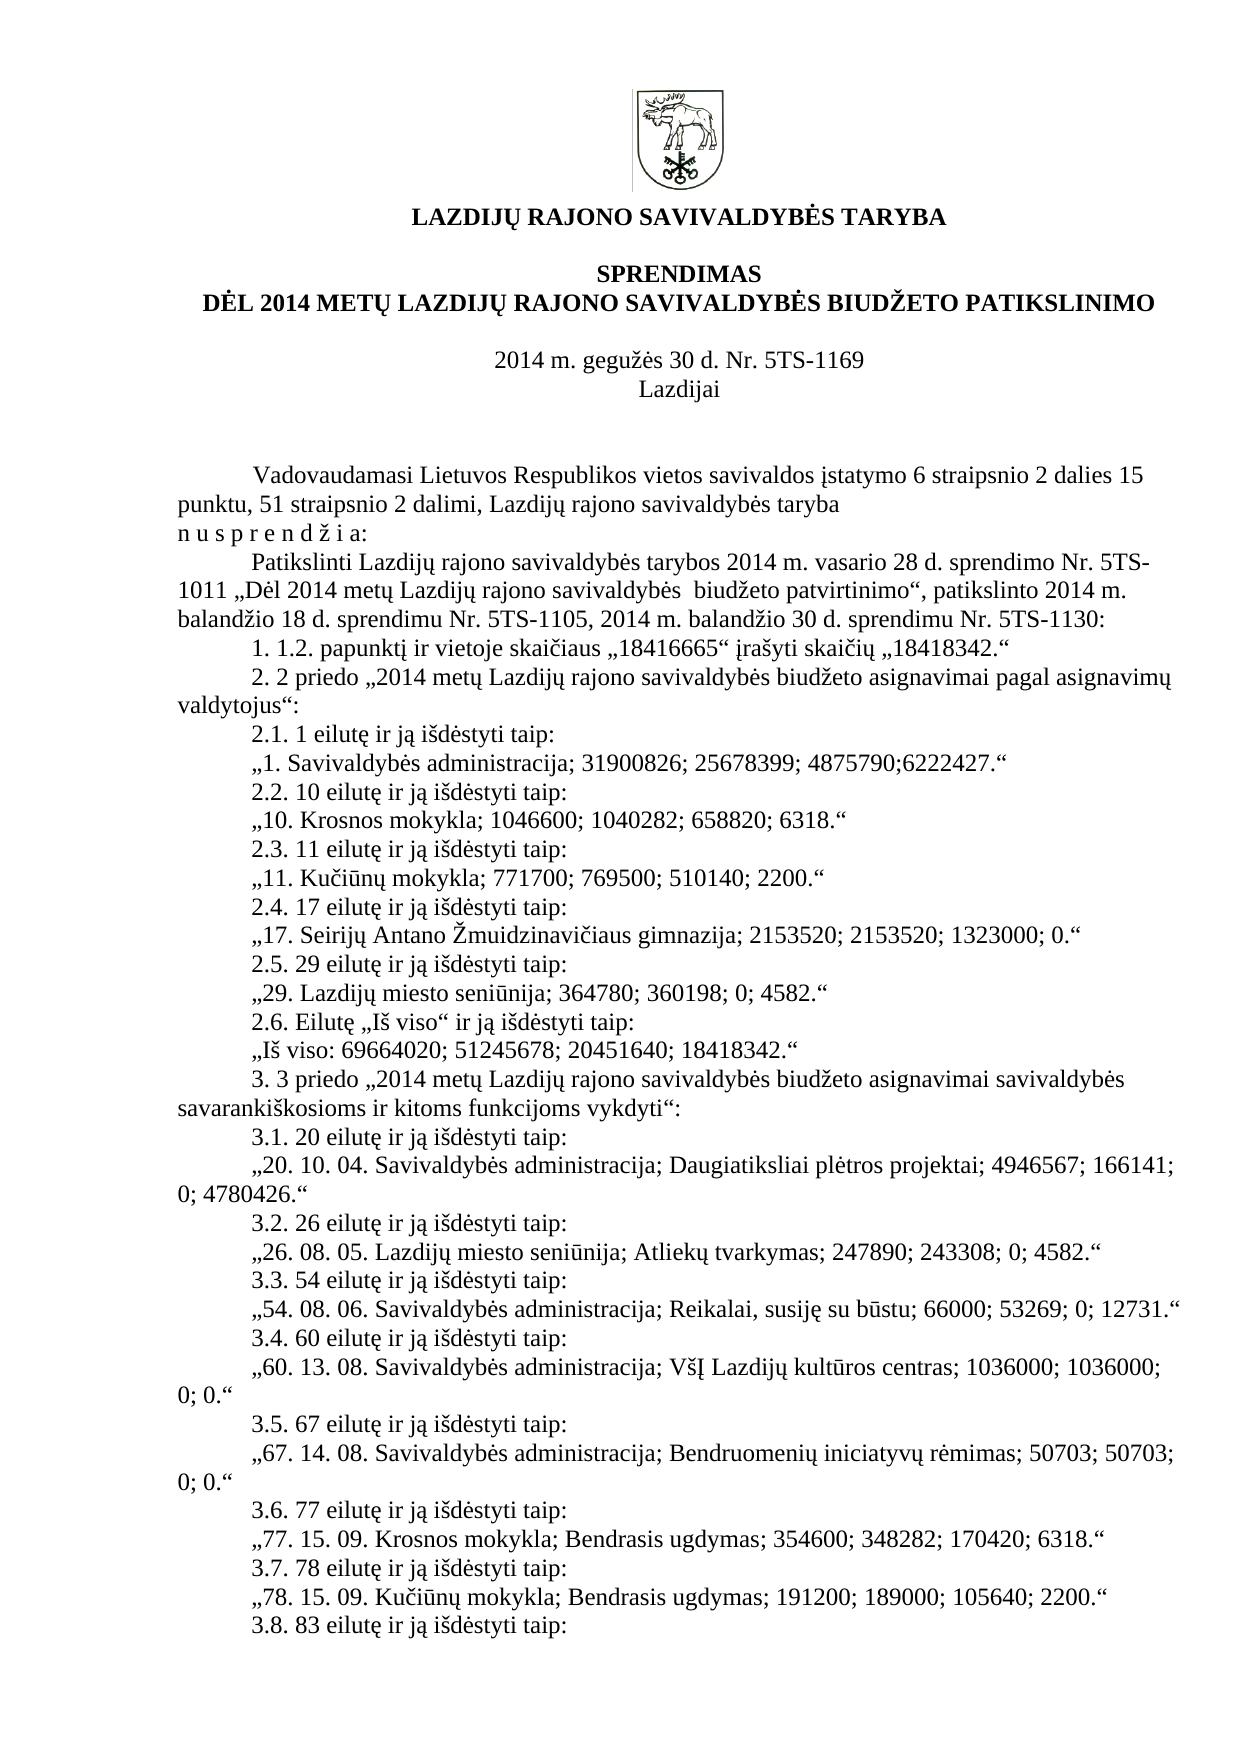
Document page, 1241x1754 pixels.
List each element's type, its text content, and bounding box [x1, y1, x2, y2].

text 2.5. 29 eilutę ir ją išdėstyti taip: [177, 949, 1181, 978]
text 3. 3 priedo „2014 metų Lazdijų rajono savivaldybės biudžeto asignavimai savivaldybės savarankiškosioms ir kitoms funkcijoms vykdyti“: [177, 1064, 1181, 1122]
text „78. 15. 09. Kučiūnų mokykla; Bendrasis ugdymas; 191200; 189000; 105640; 2200.“ [177, 1582, 1181, 1611]
text „26. 08. 05. Lazdijų miesto seniūnija; Atliekų tvarkymas; 247890; 243308; 0; 4582.“ [177, 1237, 1181, 1266]
text 2.1. 1 eilutę ir ją išdėstyti taip: [177, 719, 1181, 748]
text „29. Lazdijų miesto seniūnija; 364780; 360198; 0; 4582.“ [177, 978, 1181, 1007]
text 2.3. 11 eilutę ir ją išdėstyti taip: [177, 834, 1181, 863]
text „20. 10. 04. Savivaldybės administracija; Daugiatiksliai plėtros projektai; 4946567; 166141; 0; 4780426.“ [177, 1151, 1181, 1208]
text „77. 15. 09. Krosnos mokykla; Bendrasis ugdymas; 354600; 348282; 170420; 6318.“ [177, 1524, 1181, 1553]
text „17. Seirijų Antano Žmuidzinavičiaus gimnazija; 2153520; 2153520; 1323000; 0.“ [177, 921, 1181, 949]
text 3.7. 78 eilutę ir ją išdėstyti taip: [177, 1553, 1181, 1582]
text 2.4. 17 eilutę ir ją išdėstyti taip: [177, 892, 1181, 921]
text 2. 2 priedo „2014 metų Lazdijų rajono savivaldybės biudžeto asignavimai pagal asignavimų valdytojus“: [177, 662, 1181, 719]
text 2.6. Eilutę „Iš viso“ ir ją išdėstyti taip: [177, 1007, 1181, 1036]
text „11. Kučiūnų mokykla; 771700; 769500; 510140; 2200.“ [177, 863, 1181, 892]
text 3.6. 77 eilutę ir ją išdėstyti taip: [177, 1496, 1181, 1524]
text Vadovaudamasi Lietuvos Respublikos vietos savivaldos įstatymo 6 straipsnio 2 dalies 15 punktu, 51 straipsnio 2 dalimi, Lazdijų rajono savivaldybės taryba [177, 461, 1181, 518]
text Lazdijai [177, 374, 1181, 403]
text 1. 1.2. papunktį ir vietoje skaičiaus „18416665“ įrašyti skaičių „18418342.“ [177, 633, 1181, 662]
text DĖL 2014 METŲ LAZDIJŲ RAJONO SAVIVALDYBĖS BIUDŽETO PATIKSLINIMO [177, 288, 1181, 317]
text Patikslinti Lazdijų rajono savivaldybės tarybos 2014 m. vasario 28 d. sprendimo Nr. 5TS-1011 „Dėl 2014 metų Lazdijų rajono savivaldybės biudžeto patvirtinimo“, patikslinto 2014 m. balandžio 18 d. sprendimu Nr. 5TS-1105, 2014 m. balandžio 30 d. sprendimu Nr. 5TS-1130: [177, 547, 1181, 633]
text 3.4. 60 eilutę ir ją išdėstyti taip: [177, 1323, 1181, 1352]
text SPRENDIMAS [177, 259, 1181, 288]
text 3.2. 26 eilutę ir ją išdėstyti taip: [177, 1208, 1181, 1237]
text „67. 14. 08. Savivaldybės administracija; Bendruomenių iniciatyvų rėmimas; 50703; 50703; 0; 0.“ [177, 1438, 1181, 1496]
text 3.5. 67 eilutę ir ją išdėstyti taip: [177, 1409, 1181, 1438]
text 3.1. 20 eilutę ir ją išdėstyti taip: [177, 1122, 1181, 1151]
text 2.2. 10 eilutę ir ją išdėstyti taip: [177, 777, 1181, 806]
text „10. Krosnos mokykla; 1046600; 1040282; 658820; 6318.“ [177, 806, 1181, 834]
text „1. Savivaldybės administracija; 31900826; 25678399; 4875790;6222427.“ [177, 748, 1181, 777]
text LAZDIJŲ RAJONO SAVIVALDYBĖS TARYBA [177, 202, 1181, 231]
text „Iš viso: 69664020; 51245678; 20451640; 18418342.“ [177, 1036, 1181, 1064]
text „54. 08. 06. Savivaldybės administracija; Reikalai, susiję su būstu; 66000; 53269; 0; 12731.“ [177, 1294, 1181, 1323]
text n u s p r e n d ž i a: [177, 518, 1181, 547]
text 3.3. 54 eilutę ir ją išdėstyti taip: [177, 1266, 1181, 1294]
text 3.8. 83 eilutę ir ją išdėstyti taip: [177, 1611, 1181, 1639]
text „60. 13. 08. Savivaldybės administracija; VšĮ Lazdijų kultūros centras; 1036000; 1036000; 0; 0.“ [177, 1352, 1181, 1409]
text 2014 m. gegužės 30 d. Nr. 5TS-1169 [177, 346, 1181, 374]
